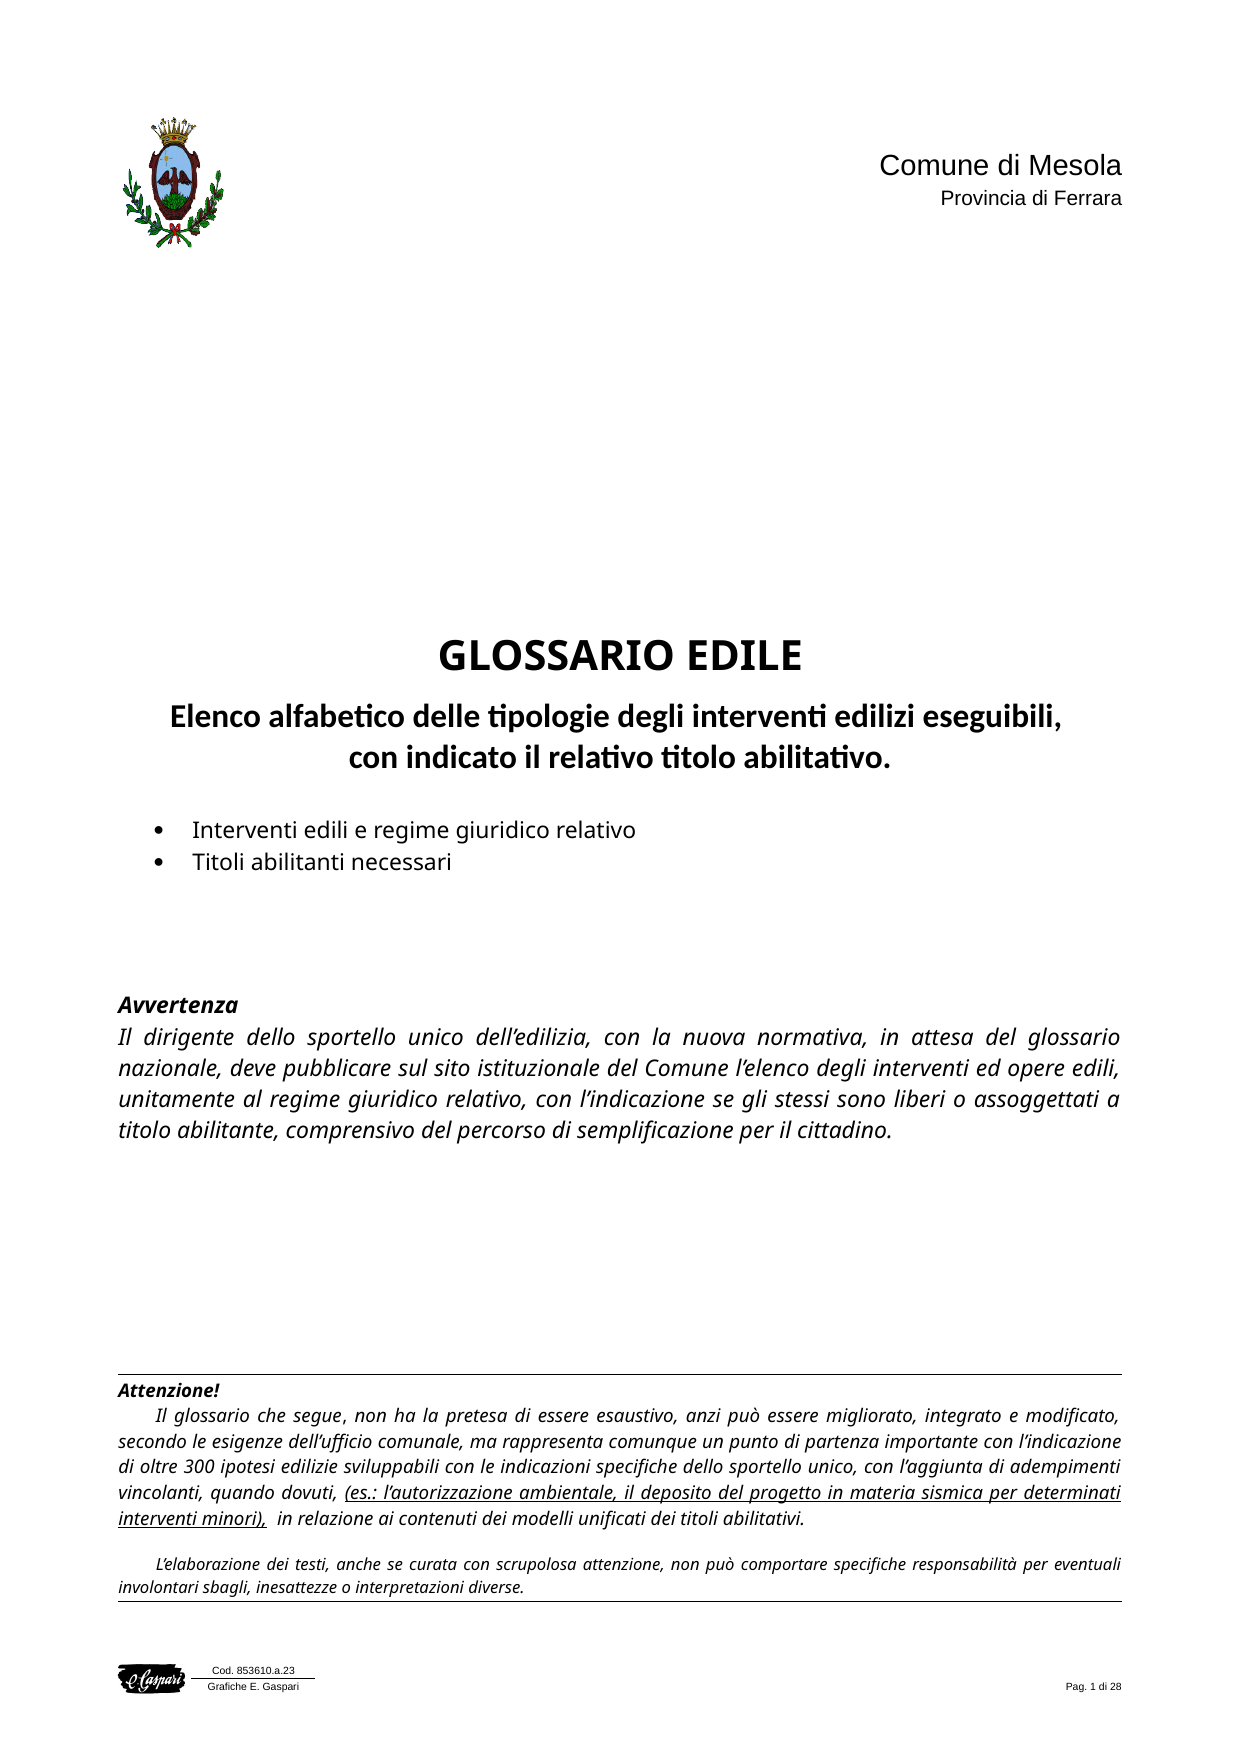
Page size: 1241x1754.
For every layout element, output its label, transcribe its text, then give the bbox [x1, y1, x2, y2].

text Provincia di Ferrara [224, 186, 1122, 210]
text GLOSSARIO EDILE [118, 626, 1122, 683]
picture [122, 117, 224, 248]
text Il glossario che segue, non ha la pretesa di essere esaustivo, anzi può essere migliorato, integrato e modificato, secondo le esigenze dell’ufficio comunale, ma rappresenta comunque un punto di partenza importante con l’indicazione di oltre 300 ipotesi edilizie sviluppabili con le indicazioni specifiche dello sportello unico, con l’aggiunta di adempimenti vincolanti, quando dovuti, (es.: l’autorizzazione ambientale, il deposito del progetto in materia sismica per determinati interventi minori), in relazione ai contenuti dei modelli unificati dei titoli abilitativi. [118, 1403, 1122, 1530]
text Il dirigente dello sportello unico dell’edilizia, con la nuova normativa, in attesa del glossario nazionale, deve pubblicare sul sito istituzionale del Comune l’elenco degli interventi ed opere edili, unitamente al regime giuridico relativo, con l’indicazione se gli stessi sono liberi o assoggettati a titolo abilitante, comprensivo del percorso di semplificazione per il cittadino. [118, 1021, 1122, 1146]
list Titoli abilitanti necessari [154, 846, 1122, 877]
text Comune di Mesola [224, 148, 1122, 181]
text Avvertenza [118, 989, 1122, 1021]
text Attenzione! [118, 1375, 1122, 1403]
text Elenco alfabetico delle tipologie degli interventi edilizi eseguibili, con indicato il relativo titolo abilitativo. [118, 695, 1122, 777]
list Interventi edili e regime giuridico relativo [154, 814, 1122, 846]
text L’elaborazione dei testi, anche se curata con scrupolosa attenzione, non può comportare specifiche responsabilità per eventuali involontari sbagli, inesattezze o interpretazioni diverse. [118, 1553, 1122, 1601]
picture [117, 1663, 185, 1694]
